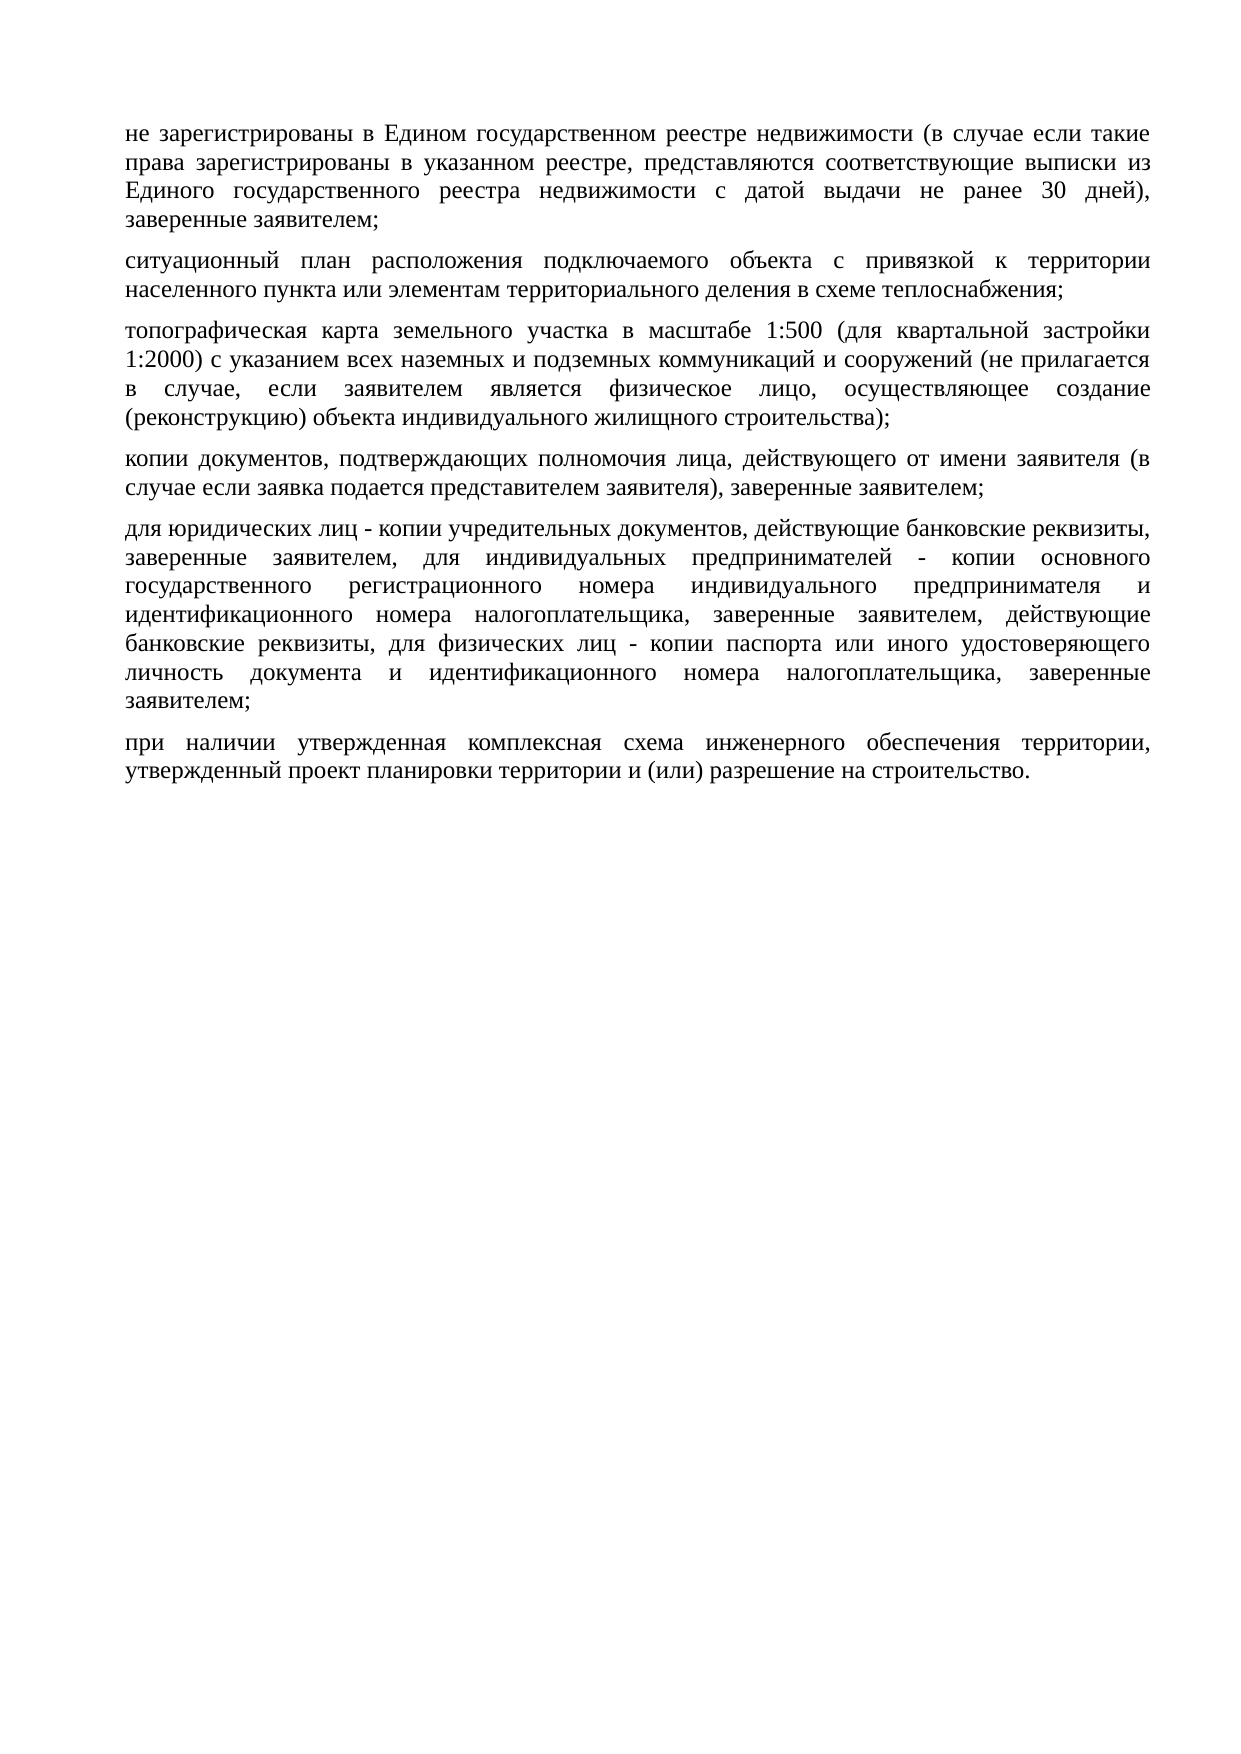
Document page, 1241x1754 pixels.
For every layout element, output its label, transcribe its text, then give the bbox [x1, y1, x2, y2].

text для юридических лиц - копии учредительных документов, действующие банковские реквизиты, заверенные заявителем, для индивидуальных предпринимателей - копии основного государственного регистрационного номера индивидуального предпринимателя и идентификационного номера налогоплательщика, заверенные заявителем, действующие банковские реквизиты, для физических лиц - копии паспорта или иного удостоверяющего личность документа и идентификационного номера налогоплательщика, заверенные заявителем; [125, 513, 1152, 714]
text копии документов, подтверждающих полномочия лица, действующего от имени заявителя (в случае если заявка подается представителем заявителя), заверенные заявителем; [125, 443, 1152, 501]
text не зарегистрированы в Едином государственном реестре недвижимости (в случае если такие права зарегистрированы в указанном реестре, представляются соответствующие выписки из Единого государственного реестра недвижимости с датой выдачи не ранее 30 дней), заверенные заявителем; [125, 118, 1152, 233]
text при наличии утвержденная комплексная схема инженерного обеспечения территории, утвержденный проект планировки территории и (или) разрешение на строительство. [125, 727, 1152, 784]
text топографическая карта земельного участка в масштабе 1:500 (для квартальной застройки 1:2000) с указанием всех наземных и подземных коммуникаций и сооружений (не прилагается в случае, если заявителем является физическое лицо, осуществляющее создание (реконструкцию) объекта индивидуального жилищного строительства); [125, 316, 1152, 431]
text ситуационный план расположения подключаемого объекта с привязкой к территории населенного пункта или элементам территориального деления в схеме теплоснабжения; [125, 246, 1152, 303]
